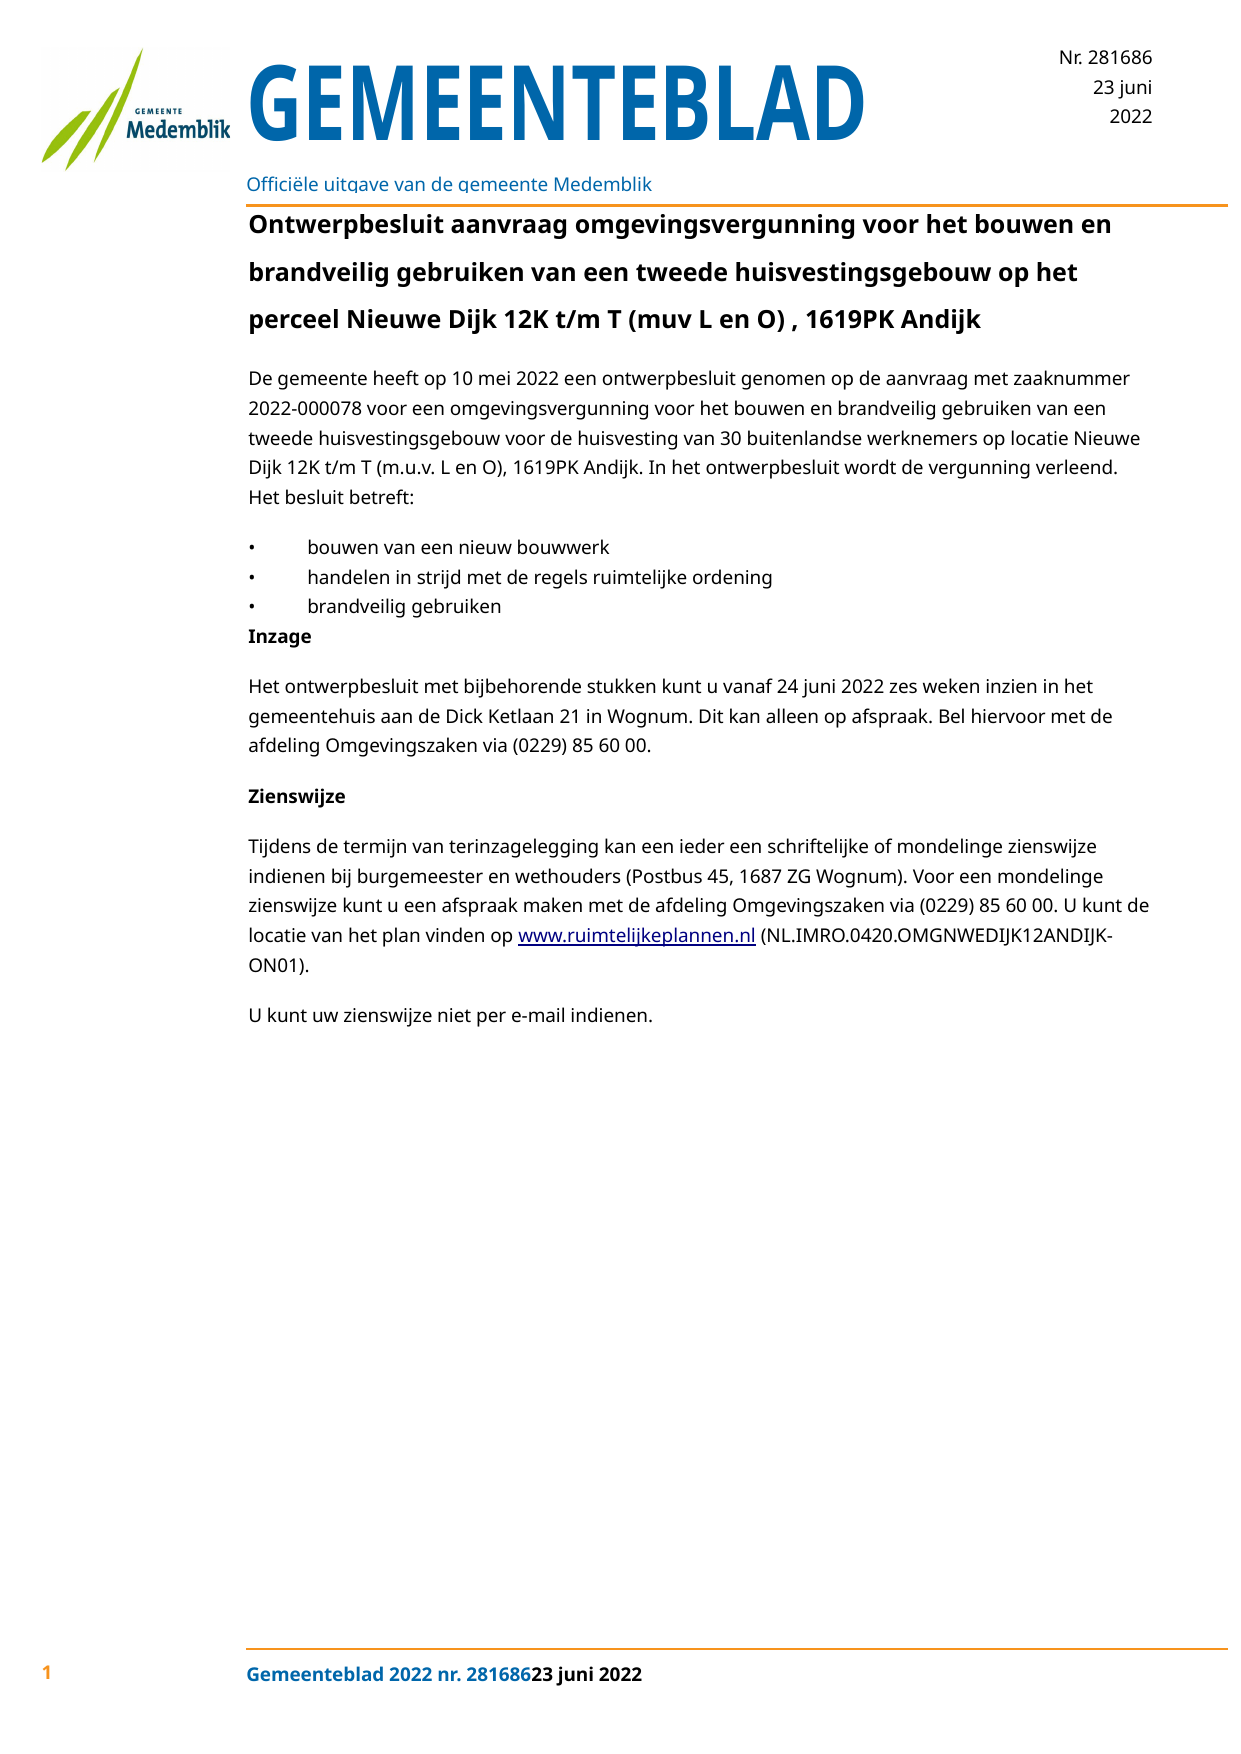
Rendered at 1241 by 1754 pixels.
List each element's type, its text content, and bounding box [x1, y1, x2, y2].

text Ontwerpbesluit aanvraag omgevingsvergunning voor het bouwen en brandveilig gebruiken van een tweede huisvestingsgebouw op het perceel Nieuwe Dijk 12K t/m T (muv L en O) , 1619PK Andijk [248, 207, 1152, 336]
text Tijdens de termijn van terinzagelegging kan een ieder een schriftelijke of mondelinge zienswijze indienen bij burgemeester en wethouders (Postbus 45, 1687 ZG Wognum). Voor een mondelinge zienswijze kunt u een afspraak maken met de afdeling Omgevingszaken via (0229) 85 60 00. U kunt de locatie van het plan vinden op www.ruimtelijkeplannen.nl (NL.IMRO.0420.OMGNWEDIJK12ANDIJK-ON01). [248, 833, 1152, 977]
text De gemeente heeft op 10 mei 2022 een ontwerpbesluit genomen op de aanvraag met zaaknummer 2022-000078 voor een omgevingsvergunning voor het bouwen en brandveilig gebruiken van een tweede huisvestingsgebouw voor de huisvesting van 30 buitenlandse werknemers op locatie Nieuwe Dijk 12K t/m T (m.u.v. L en O), 1619PK Andijk. In het ontwerpbesluit wordt de vergunning verleend. Het besluit betreft: [248, 366, 1152, 509]
text Het ontwerpbesluit met bijbehorende stukken kunt u vanaf 24 juni 2022 zes weken inzien in het gemeentehuis aan de Dick Ketlaan 21 in Wognum. Dit kan alleen op afspraak. Bel hiervoor met de afdeling Omgevingszaken via (0229) 85 60 00. [248, 673, 1152, 758]
text U kunt uw zienswijze niet per e-mail indienen. [248, 1002, 1152, 1028]
list brandveilig gebruiken [248, 593, 1152, 619]
picture [41, 47, 231, 172]
list bouwen van een nieuw bouwwerk [248, 534, 1152, 560]
text Inzage [248, 623, 1152, 649]
list handelen in strijd met de regels ruimtelijke ordening [248, 564, 1152, 589]
text Zienswijze [248, 783, 1152, 809]
